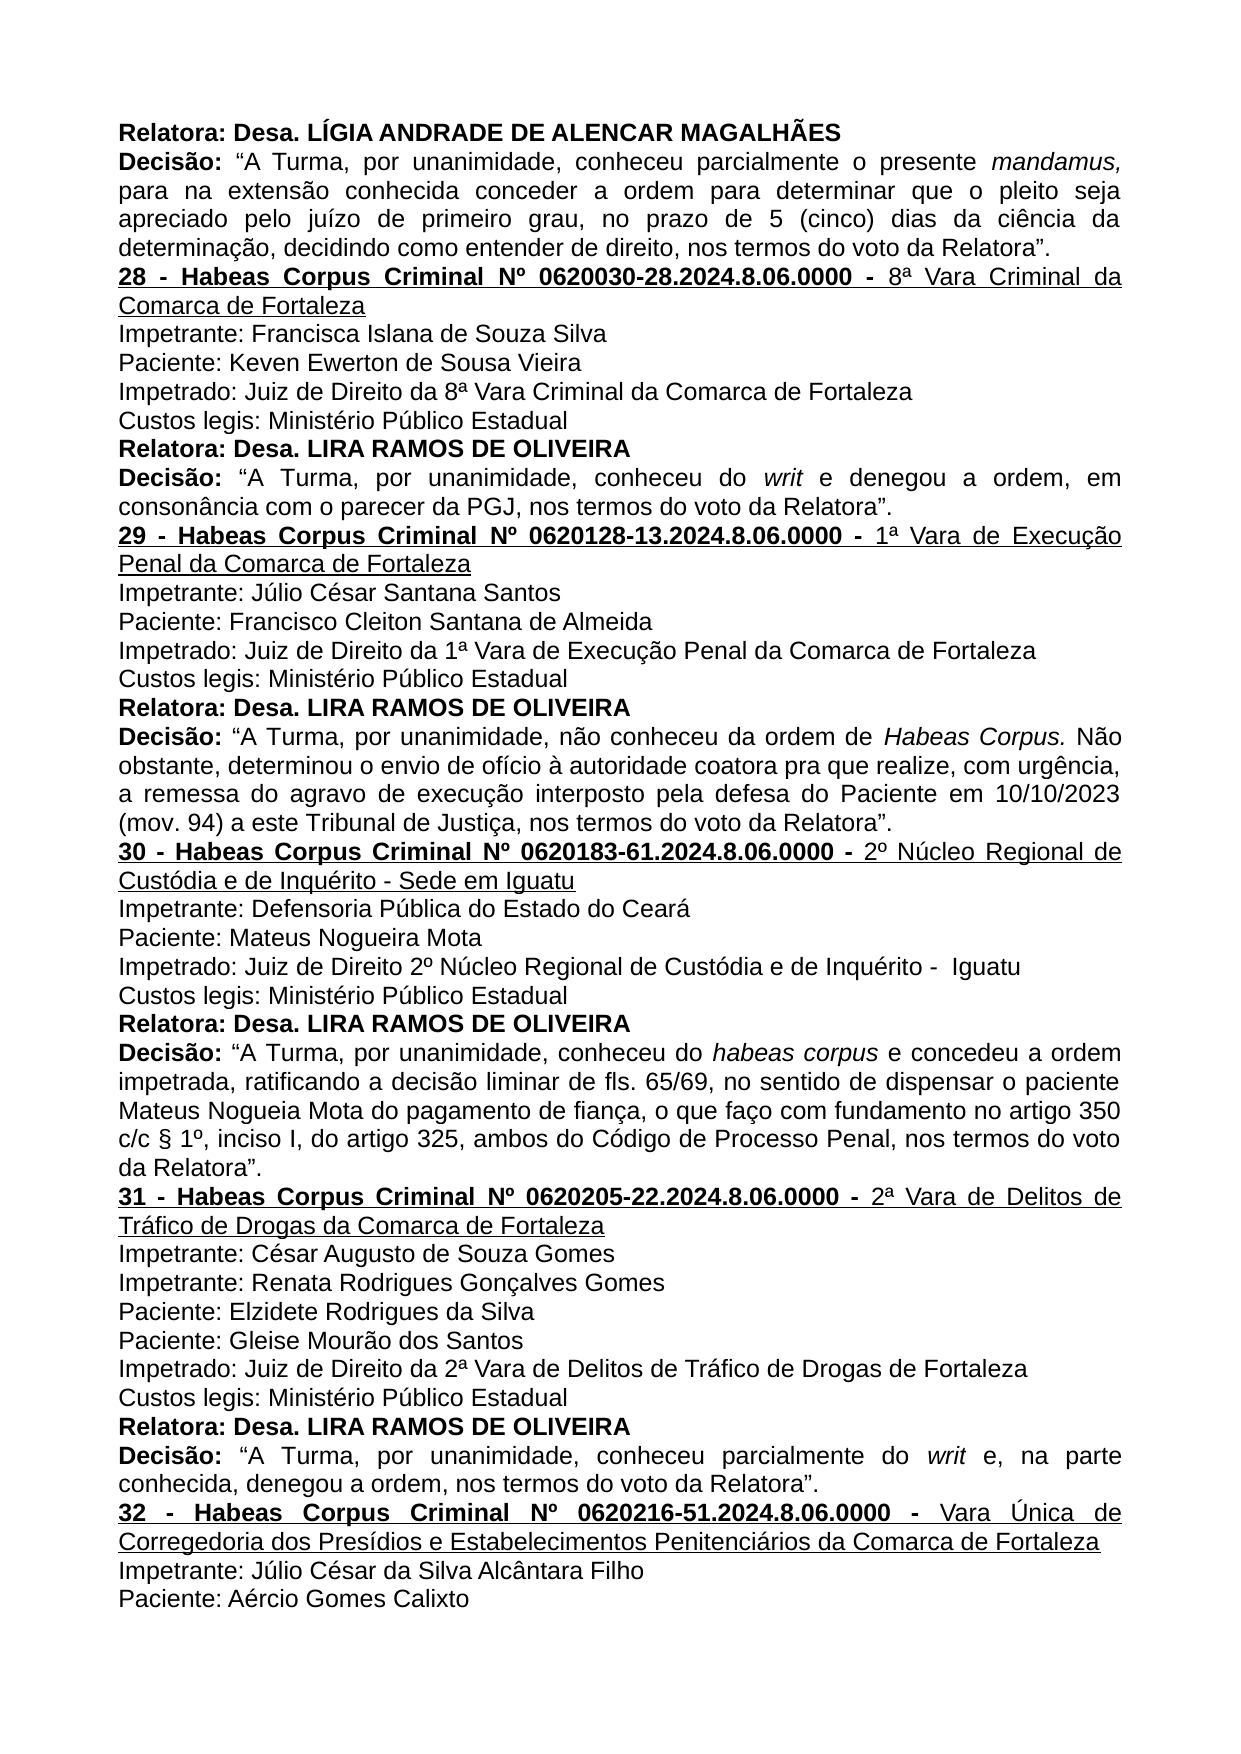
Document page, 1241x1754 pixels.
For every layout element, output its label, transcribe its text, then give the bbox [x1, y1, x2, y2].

text Tráfico de Drogas da Comarca de Fortaleza [118, 1208, 1122, 1239]
text Impetrado: Juiz de Direito 2º Núcleo Regional de Custódia e de Inquérito - Iguatu [118, 952, 1122, 981]
text Impetrante: Defensoria Pública do Estado do Ceará [118, 894, 1122, 923]
text Custos legis: Ministério Público Estadual [118, 1383, 1122, 1412]
text 32 - Habeas Corpus Criminal Nº 0620216-51.2024.8.06.0000 - Vara Única de [118, 1498, 1122, 1523]
text Decisão: “A Turma, por unanimidade, conheceu do habeas corpus e concedeu a ordem impetrada, ratificando a decisão liminar de fls. 65/69, no sentido de dispensar o paciente Mateus Nogueia Mota do pagamento de fiança, o que faço com fundamento no artigo 350 c/c § 1º, inciso I, do artigo 325, ambos do Código de Processo Penal, nos termos do voto da Relatora”. [118, 1038, 1122, 1182]
text Impetrante: César Augusto de Souza Gomes [118, 1239, 1122, 1268]
text Impetrante: Júlio César da Silva Alcântara Filho [118, 1556, 1122, 1584]
text Paciente: Francisco Cleiton Santana de Almeida [118, 607, 1122, 636]
text Impetrado: Juiz de Direito da 1ª Vara de Execução Penal da Comarca de Fortaleza [118, 636, 1122, 664]
text Impetrante: Renata Rodrigues Gonçalves Gomes [118, 1268, 1122, 1297]
text Relatora: Desa. LIRA RAMOS DE OLIVEIRA [118, 434, 1122, 463]
text Decisão: “A Turma, por unanimidade, não conheceu da ordem de Habeas Corpus. Não obstante, determinou o envio de ofício à autoridade coatora pra que realize, com urgência, a remessa do agravo de execução interposto pela defesa do Paciente em 10/10/2023 (mov. 94) a este Tribunal de Justiça, nos termos do voto da Relatora”. [118, 722, 1122, 837]
text 28 - Habeas Corpus Criminal Nº 0620030-28.2024.8.06.0000 - 8ª Vara Criminal da [118, 262, 1122, 287]
text 29 - Habeas Corpus Criminal Nº 0620128-13.2024.8.06.0000 - 1ª Vara de Execução [118, 521, 1122, 546]
text Paciente: Elzidete Rodrigues da Silva [118, 1297, 1122, 1326]
text Relatora: Desa. LIRA RAMOS DE OLIVEIRA [118, 1009, 1122, 1038]
text Impetrado: Juiz de Direito da 2ª Vara de Delitos de Tráfico de Drogas de Fortaleza [118, 1354, 1122, 1383]
text Paciente: Mateus Nogueira Mota [118, 923, 1122, 952]
text Relatora: Desa. LIRA RAMOS DE OLIVEIRA [118, 693, 1122, 722]
text Custódia e de Inquérito - Sede em Iguatu [118, 863, 1122, 894]
text 30 - Habeas Corpus Criminal Nº 0620183-61.2024.8.06.0000 - 2º Núcleo Regional de [118, 837, 1122, 862]
text Custos legis: Ministério Público Estadual [118, 664, 1122, 693]
text 31 - Habeas Corpus Criminal Nº 0620205-22.2024.8.06.0000 - 2ª Vara de Delitos de [118, 1182, 1122, 1207]
text Comarca de Fortaleza [118, 288, 1122, 319]
text Paciente: Gleise Mourão dos Santos [118, 1326, 1122, 1354]
text Custos legis: Ministério Público Estadual [118, 406, 1122, 434]
text Paciente: Aércio Gomes Calixto [118, 1584, 1122, 1613]
text Impetrado: Juiz de Direito da 8ª Vara Criminal da Comarca de Fortaleza [118, 377, 1122, 406]
text Custos legis: Ministério Público Estadual [118, 981, 1122, 1009]
text Penal da Comarca de Fortaleza [118, 547, 1122, 578]
text Relatora: Desa. LIRA RAMOS DE OLIVEIRA [118, 1412, 1122, 1441]
text Impetrante: Francisca Islana de Souza Silva [118, 319, 1122, 348]
text Impetrante: Júlio César Santana Santos [118, 578, 1122, 607]
text Paciente: Keven Ewerton de Sousa Vieira [118, 348, 1122, 377]
text Relatora: Desa. LÍGIA ANDRADE DE ALENCAR MAGALHÃES [118, 118, 1122, 147]
text Corregedoria dos Presídios e Estabelecimentos Penitenciários da Comarca de Fortaleza [118, 1524, 1122, 1556]
text Decisão: “A Turma, por unanimidade, conheceu parcialmente do writ e, na parte conhecida, denegou a ordem, nos termos do voto da Relatora”. [118, 1441, 1122, 1498]
text Decisão: “A Turma, por unanimidade, conheceu do writ e denegou a ordem, em consonância com o parecer da PGJ, nos termos do voto da Relatora”. [118, 463, 1122, 521]
text Decisão: “A Turma, por unanimidade, conheceu parcialmente o presente mandamus, para na extensão conhecida conceder a ordem para determinar que o pleito seja apreciado pelo juízo de primeiro grau, no prazo de 5 (cinco) dias da ciência da determinação, decidindo como entender de direito, nos termos do voto da Relatora”. [118, 147, 1122, 262]
